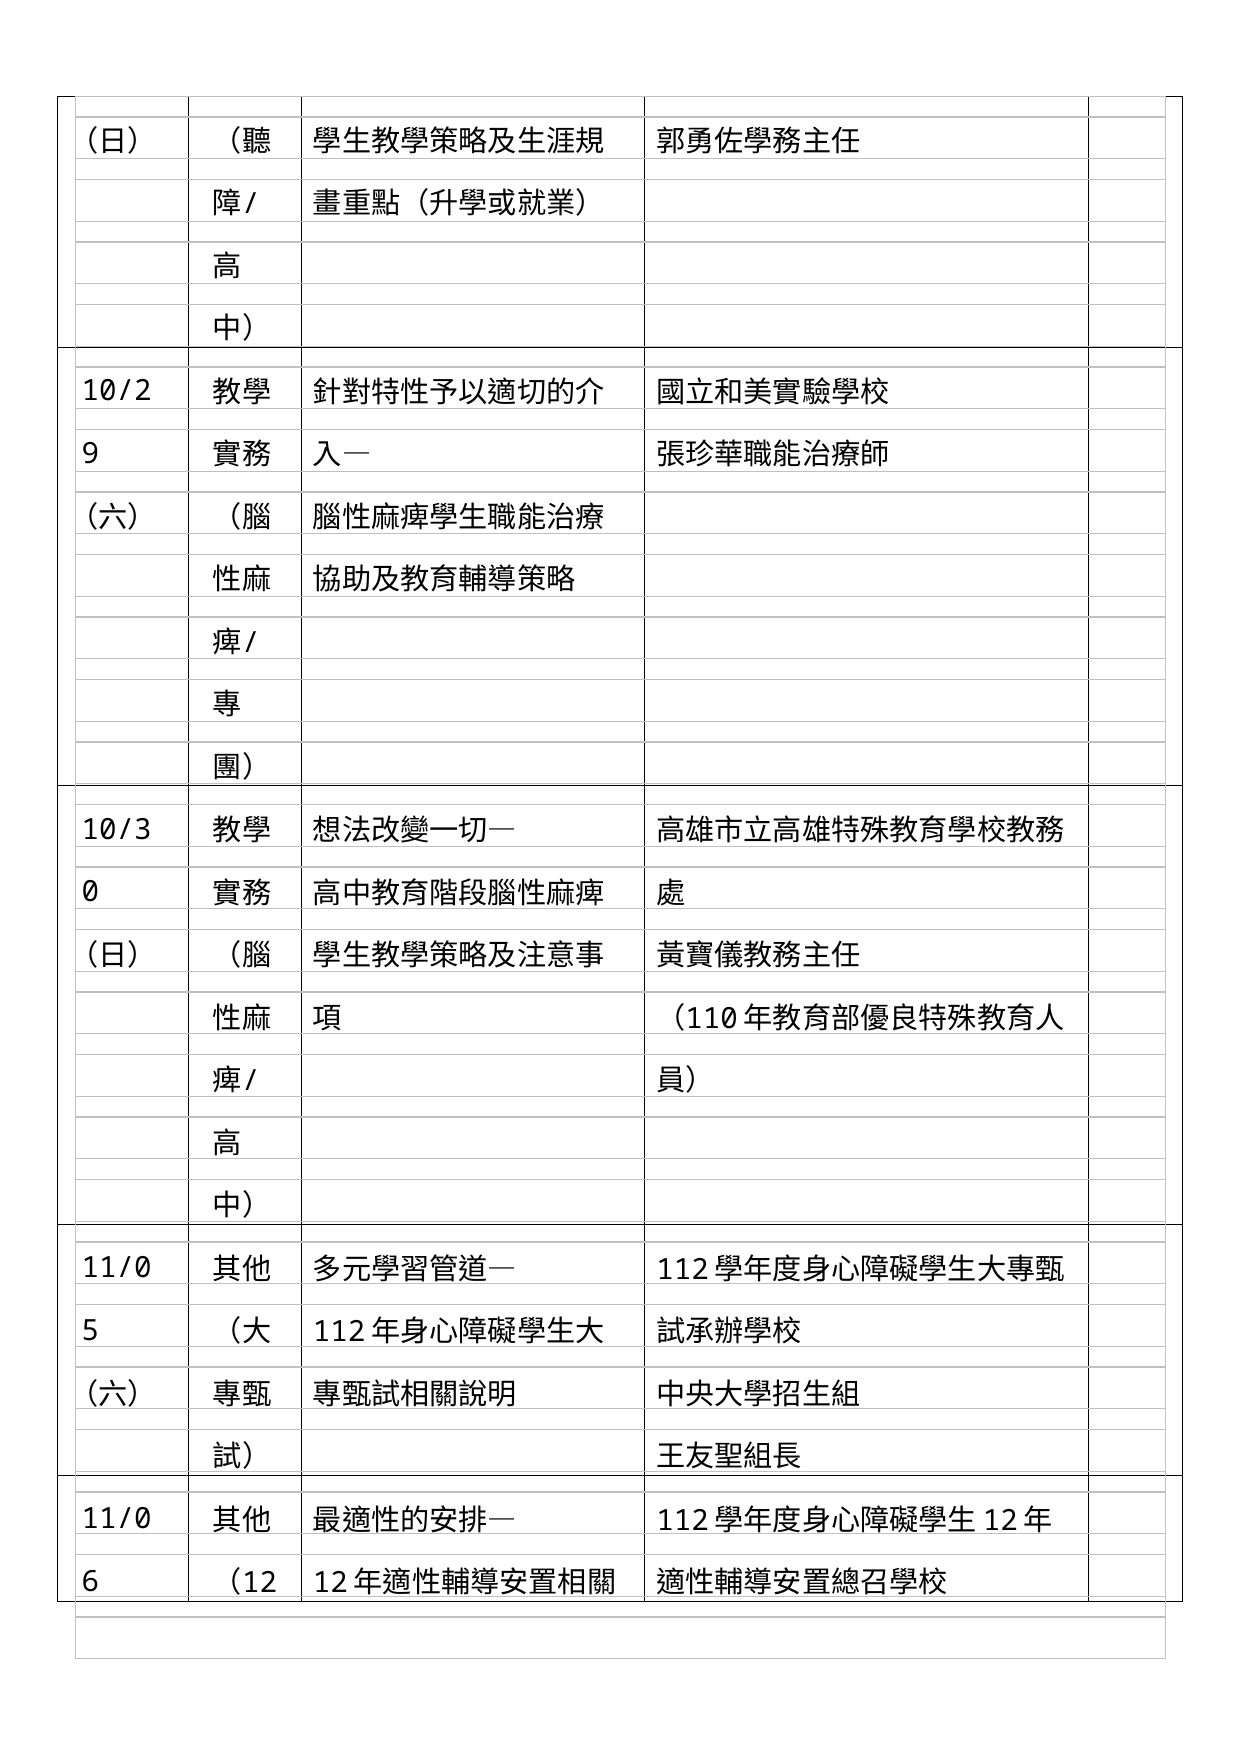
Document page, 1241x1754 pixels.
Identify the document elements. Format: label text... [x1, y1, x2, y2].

table_cell [1089, 1225, 1165, 1241]
table_cell [302, 909, 644, 929]
table_cell [1089, 868, 1165, 908]
table_cell 10/30 （日） [58, 786, 75, 1224]
table_cell 學生教學策略及生涯規 [302, 118, 644, 158]
table_cell [645, 243, 1088, 283]
table_cell 10/30 （日） [76, 868, 188, 908]
table_cell 10/23 （日） [76, 159, 188, 179]
table_cell [1089, 159, 1165, 179]
table_cell 11/05 （六） [76, 1243, 188, 1283]
table_cell 高 [189, 1118, 301, 1158]
table_cell [1089, 618, 1165, 658]
table_cell [645, 493, 1088, 533]
table_cell 針對特性予以適切的介 [302, 368, 644, 408]
table_cell [1089, 1347, 1165, 1366]
table_cell 高中教育階段腦性麻痺 [302, 868, 644, 908]
table_cell [302, 1476, 644, 1491]
table_cell [1089, 722, 1165, 741]
table_cell 10/29 （六） [76, 618, 188, 658]
table_cell [302, 305, 644, 346]
table_cell [189, 972, 301, 991]
table_cell [302, 1597, 644, 1601]
table_cell 10/30 （日） [76, 786, 188, 804]
table_cell [302, 1534, 644, 1554]
table_cell [1166, 1476, 1182, 1601]
table_cell 國立和美實驗學校 [645, 368, 1088, 408]
table_cell 10/23 （日） [76, 284, 188, 304]
table_cell [189, 222, 301, 241]
table_cell [302, 1097, 644, 1116]
table_cell [1089, 805, 1165, 846]
table_cell [645, 1118, 1088, 1158]
table_cell 10/29 （六） [76, 555, 188, 596]
table_cell [1089, 97, 1165, 116]
table_cell [645, 618, 1088, 658]
table_cell [1089, 1555, 1165, 1596]
table_cell 10/30 （日） [76, 847, 188, 866]
table_cell 最適性的安排— [302, 1493, 644, 1533]
table_cell [645, 97, 1088, 116]
table_cell [645, 1409, 1088, 1429]
table_cell [645, 305, 1088, 346]
table_cell [189, 909, 301, 929]
table_cell [302, 1055, 644, 1096]
table_cell [1089, 659, 1165, 679]
table_cell 11/05 （六） [76, 1347, 188, 1366]
table_cell 10/23 （日） [58, 97, 75, 347]
table_cell [1089, 1493, 1165, 1533]
table_cell [1166, 1225, 1182, 1475]
table_cell [645, 786, 1088, 804]
table_cell [189, 409, 301, 429]
table_cell [189, 1597, 301, 1601]
table_cell 10/29 （六） [76, 743, 188, 783]
table_cell [645, 1534, 1088, 1554]
table_cell 11/06 （日） [76, 1555, 188, 1596]
table_cell 實務 [189, 868, 301, 908]
table_cell [1089, 930, 1165, 971]
table_cell 中） [189, 1180, 301, 1221]
table_cell [1089, 1409, 1165, 1429]
table_cell 10/29 （六） [76, 409, 188, 429]
table_cell 教學 [189, 805, 301, 846]
table_cell 10/29 （六） [76, 722, 188, 741]
table_cell [645, 1097, 1088, 1116]
table_cell （聽 [189, 118, 301, 158]
table_cell [1089, 1159, 1165, 1179]
table_cell [1089, 1476, 1165, 1491]
table_cell [1089, 472, 1165, 491]
table_cell 黃寶儀教務主任 [645, 930, 1088, 971]
table_cell 10/29 （六） [76, 368, 188, 408]
table_cell [1089, 534, 1165, 554]
table_cell 10/30 （日） [76, 1118, 188, 1158]
table_cell [645, 847, 1088, 866]
table_cell （大 [189, 1305, 301, 1346]
table_cell [1166, 97, 1182, 347]
table_cell [645, 659, 1088, 679]
table_cell 王友聖組長 [645, 1430, 1088, 1471]
table_cell 112學年度身心障礙學生12年 [645, 1493, 1088, 1533]
table_cell [645, 1597, 1088, 1601]
table_cell [645, 909, 1088, 929]
table_cell 11/06 （日） [76, 1476, 188, 1491]
table_cell [1089, 555, 1165, 596]
table_cell 10/30 （日） [76, 993, 188, 1033]
table_cell 高雄市立高雄特殊教育學校教務 [645, 805, 1088, 846]
table_cell [645, 1159, 1088, 1179]
table_cell [1089, 348, 1165, 366]
table_cell 112年身心障礙學生大 [302, 1305, 644, 1346]
table_cell 張珍華職能治療師 [645, 430, 1088, 471]
table_cell [1089, 1368, 1165, 1408]
table_cell 多元學習管道— [302, 1243, 644, 1283]
table_cell [302, 1159, 644, 1179]
table_cell [1089, 409, 1165, 429]
table_cell [645, 534, 1088, 554]
table_cell 10/30 （日） [76, 805, 188, 846]
table_cell 11/06 （日） [76, 1597, 188, 1601]
table_cell [1089, 1534, 1165, 1554]
table_cell [302, 1180, 644, 1221]
table_cell [1089, 430, 1165, 471]
table_cell [302, 659, 644, 679]
table_cell 11/06 （日） [76, 1534, 188, 1554]
table_cell 其他 [189, 1243, 301, 1283]
table_cell [302, 348, 644, 366]
table_cell [302, 472, 644, 491]
table_cell 協助及教育輔導策略 [302, 555, 644, 596]
table_cell [645, 1284, 1088, 1304]
table_cell [302, 1347, 644, 1366]
table_cell 10/23 （日） [76, 180, 188, 221]
table_cell [1089, 1055, 1165, 1096]
table_cell [189, 1034, 301, 1054]
table_cell [189, 847, 301, 866]
table_cell [302, 597, 644, 616]
table_cell 教學 [189, 368, 301, 408]
table_cell [189, 1534, 301, 1554]
table_cell [1089, 493, 1165, 533]
table_cell [1166, 786, 1182, 1224]
table_cell [189, 659, 301, 679]
table_cell （12 [189, 1555, 301, 1596]
table_cell [302, 618, 644, 658]
table_cell [645, 743, 1088, 783]
table_cell [1089, 909, 1165, 929]
table_cell [645, 472, 1088, 491]
table_cell [1089, 786, 1165, 804]
table_cell 10/30 （日） [76, 930, 188, 971]
table_cell [189, 1347, 301, 1366]
table_cell [645, 222, 1088, 241]
table_cell [1089, 180, 1165, 221]
table_cell [189, 1476, 301, 1491]
table_cell 11/05 （六） [76, 1409, 188, 1429]
table_cell [1089, 1180, 1165, 1221]
table_cell 10/29 （六） [76, 348, 188, 366]
table_cell 10/23 （日） [76, 243, 188, 283]
table_cell [189, 159, 301, 179]
table_cell 10/29 （六） [76, 534, 188, 554]
table_cell 11/05 （六） [76, 1284, 188, 1304]
table_cell （腦 [189, 930, 301, 971]
table_cell [302, 159, 644, 179]
table_cell （腦 [189, 493, 301, 533]
table_cell [302, 1284, 644, 1304]
table_cell [1089, 1118, 1165, 1158]
table_cell [645, 159, 1088, 179]
table_cell [1089, 1284, 1165, 1304]
table_cell 10/29 （六） [76, 493, 188, 533]
table_cell [189, 1225, 301, 1241]
table_cell 員） [645, 1055, 1088, 1096]
table_cell 11/05 （六） [76, 1225, 188, 1241]
table_cell [1089, 972, 1165, 991]
table_cell 障/ [189, 180, 301, 221]
table_cell [1089, 1305, 1165, 1346]
table_cell 中） [189, 305, 301, 346]
table_cell [189, 722, 301, 741]
table_cell 專甄 [189, 1368, 301, 1408]
table_cell 10/30 （日） [76, 1034, 188, 1054]
table_cell 處 [645, 868, 1088, 908]
table_cell [645, 1034, 1088, 1054]
table_cell [1089, 1243, 1165, 1283]
table_cell 痺/ [189, 618, 301, 658]
table_cell 適性輔導安置總召學校 [645, 1555, 1088, 1596]
table_cell [1089, 284, 1165, 304]
table_cell [645, 409, 1088, 429]
table_cell [645, 180, 1088, 221]
table_cell [645, 972, 1088, 991]
table_cell 其他 [189, 1493, 301, 1533]
table_cell [302, 743, 644, 783]
table_cell [302, 97, 644, 116]
table_cell 想法改變一切— [302, 805, 644, 846]
table_cell [645, 348, 1088, 366]
table_cell [189, 597, 301, 616]
table_cell 10/29 （六） [58, 348, 75, 785]
table_cell 10/29 （六） [76, 680, 188, 721]
table_cell [645, 680, 1088, 721]
table_cell 10/30 （日） [76, 1097, 188, 1116]
table_cell [645, 1225, 1088, 1241]
table_cell 學生教學策略及注意事 [302, 930, 644, 971]
table_cell 10/23 （日） [76, 222, 188, 241]
table_cell 11/05 （六） [76, 1368, 188, 1408]
table_cell 11/05 （六） [58, 1225, 75, 1475]
table_cell 入— [302, 430, 644, 471]
table_cell 10/23 （日） [76, 97, 188, 116]
table_cell [189, 1159, 301, 1179]
table_cell 性麻 [189, 993, 301, 1033]
table_cell [1089, 680, 1165, 721]
table_cell [302, 222, 644, 241]
table_cell 11/05 （六） [76, 1305, 188, 1346]
table_cell [1089, 743, 1165, 783]
table_cell [302, 786, 644, 804]
table_cell [1089, 597, 1165, 616]
table_cell [302, 534, 644, 554]
table_cell 10/29 （六） [76, 472, 188, 491]
table_cell [302, 847, 644, 866]
table_cell 10/29 （六） [76, 659, 188, 679]
table_cell 專 [189, 680, 301, 721]
table_cell [189, 284, 301, 304]
table_cell [189, 534, 301, 554]
table_cell [189, 786, 301, 804]
table_cell [1089, 305, 1165, 346]
table_cell [1089, 1430, 1165, 1471]
table_cell 10/30 （日） [76, 972, 188, 991]
table_cell [302, 284, 644, 304]
table_cell [645, 1476, 1088, 1491]
table_cell [1089, 368, 1165, 408]
table_cell 112學年度身心障礙學生大專甄 [645, 1243, 1088, 1283]
table_cell [645, 722, 1088, 741]
table_cell [189, 348, 301, 366]
table_cell [645, 597, 1088, 616]
table_cell [645, 1347, 1088, 1366]
table_cell [302, 1409, 644, 1429]
table_cell [189, 1284, 301, 1304]
table_cell 專甄試相關說明 [302, 1368, 644, 1408]
table_cell 10/29 （六） [76, 597, 188, 616]
table_cell [189, 472, 301, 491]
table_cell 試） [189, 1430, 301, 1471]
table_cell [189, 1409, 301, 1429]
table_cell [302, 409, 644, 429]
table_cell [1089, 243, 1165, 283]
table_cell [1166, 348, 1182, 785]
table_cell [189, 1097, 301, 1116]
table_cell [302, 972, 644, 991]
table_cell [1089, 993, 1165, 1033]
table_cell 11/05 （六） [76, 1430, 188, 1471]
table_cell [302, 1118, 644, 1158]
table_cell [1089, 1034, 1165, 1054]
table_cell 11/06 （日） [76, 1493, 188, 1533]
table_cell 10/29 （六） [76, 430, 188, 471]
table_cell （110年教育部優良特殊教育人 [645, 993, 1088, 1033]
table_cell 性麻 [189, 555, 301, 596]
table_cell 實務 [189, 430, 301, 471]
table_cell [1089, 118, 1165, 158]
table_cell [1089, 1097, 1165, 1116]
table_cell [645, 284, 1088, 304]
table_cell 10/23 （日） [76, 118, 188, 158]
table_cell 腦性麻痺學生職能治療 [302, 493, 644, 533]
table_cell [302, 1430, 644, 1471]
table_cell 10/30 （日） [76, 1180, 188, 1221]
table_cell [1089, 1597, 1165, 1601]
table_cell [302, 243, 644, 283]
table_cell [302, 1034, 644, 1054]
table_cell 11/06 （日） [58, 1476, 75, 1601]
table_cell [1089, 847, 1165, 866]
table_cell 中央大學招生組 [645, 1368, 1088, 1408]
table_cell 10/30 （日） [76, 909, 188, 929]
table_cell 項 [302, 993, 644, 1033]
table_cell 10/30 （日） [76, 1159, 188, 1179]
table_cell [1089, 222, 1165, 241]
table_cell [189, 97, 301, 116]
table_cell [302, 722, 644, 741]
table_cell 12年適性輔導安置相關 [302, 1555, 644, 1596]
table_cell 10/30 （日） [76, 1055, 188, 1096]
table_cell 團） [189, 743, 301, 783]
table_cell [302, 1225, 644, 1241]
table_cell 郭勇佐學務主任 [645, 118, 1088, 158]
table_cell [645, 555, 1088, 596]
table_cell 試承辦學校 [645, 1305, 1088, 1346]
table_cell 痺/ [189, 1055, 301, 1096]
table_cell 畫重點（升學或就業） [302, 180, 644, 221]
table_cell [645, 1180, 1088, 1221]
table_cell 高 [189, 243, 301, 283]
table_cell [302, 680, 644, 721]
table_cell 10/23 （日） [76, 305, 188, 346]
